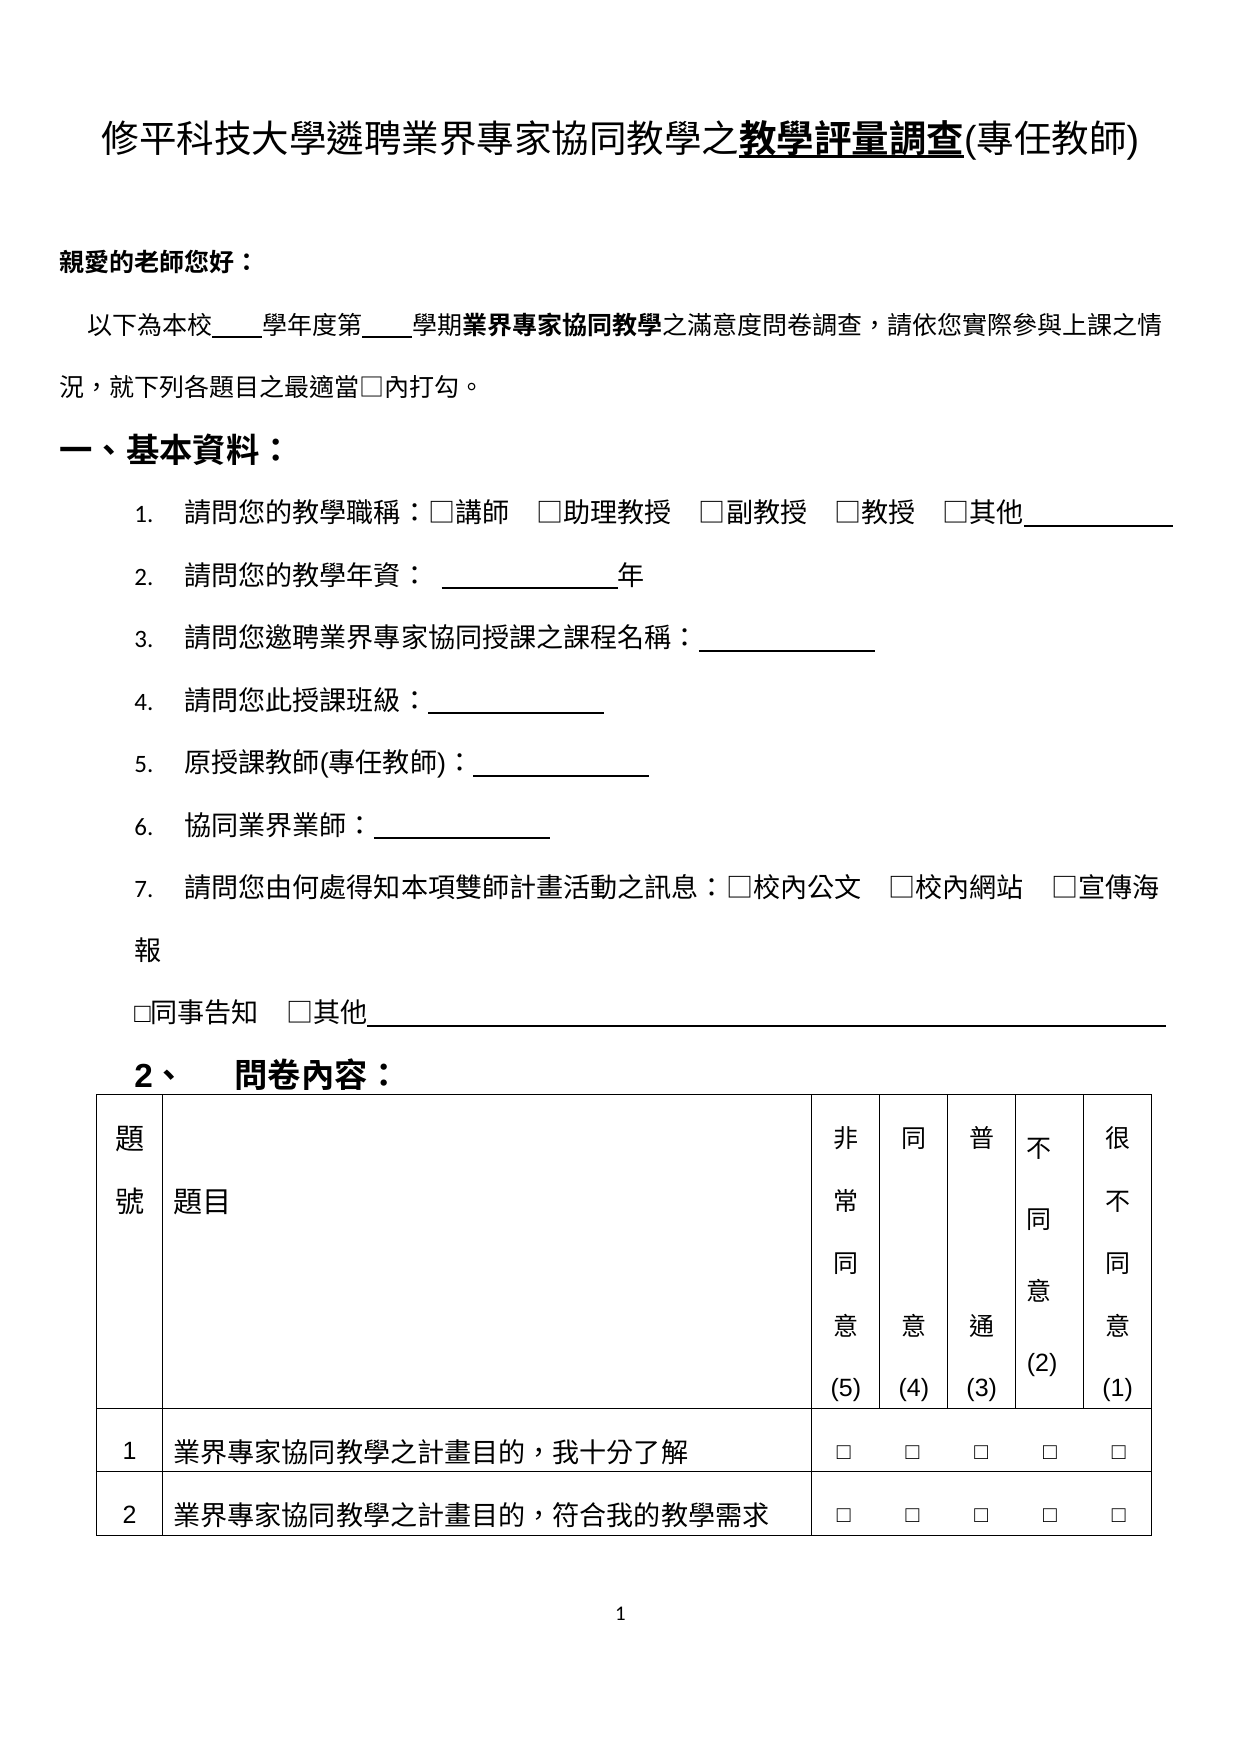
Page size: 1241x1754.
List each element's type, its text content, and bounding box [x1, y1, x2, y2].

table_cell 2 [97, 1472, 162, 1535]
list 請問您的教學年資： 年 [134, 532, 1181, 594]
table_cell □ □ □ □ □ [812, 1409, 1151, 1471]
list 請問您的教學職稱：□講師 □助理教授 □副教授 □教授 □其他 [134, 469, 1181, 532]
text 以下為本校 學年度第 學期業界專家協同教學之滿意度問卷調查，請依您實際參與上課之情況，就下列各題目之最適當□內打勾。 [59, 282, 1181, 407]
table_cell 業界專家協同教學之計畫目的，我十分了解 [163, 1409, 811, 1471]
text 親愛的老師您好： [59, 219, 1181, 282]
table_header 同 意(4) [880, 1095, 947, 1408]
table_cell 1 [97, 1409, 162, 1471]
list 請問您此授課班級： [134, 657, 1181, 719]
list 請問您邀聘業界專家協同授課之課程名稱： [134, 594, 1181, 657]
text 修平科技大學遴聘業界專家協同教學之教學評量調查(專任教師) [59, 94, 1181, 157]
table_header 題目 [163, 1095, 811, 1408]
table_header 很 不 同 意(1) [1084, 1095, 1151, 1408]
table_header 非 常 同 意 (5) [812, 1095, 879, 1408]
list 問卷內容： [134, 1032, 1181, 1094]
text 一、基本資料： [59, 407, 1181, 469]
table_cell 業界專家協同教學之計畫目的，符合我的教學需求 [163, 1472, 811, 1535]
table_header 普 通(3) [948, 1095, 1015, 1408]
text □同事告知 □其他 [134, 969, 1181, 1032]
list 原授課教師(專任教師)： [134, 719, 1181, 782]
table_cell □ □ □ □ □ [812, 1472, 1151, 1535]
table_header 題 號 [97, 1095, 162, 1408]
list 請問您由何處得知本項雙師計畫活動之訊息：□校內公文 □校內網站 □宣傳海報 [134, 844, 1181, 969]
table_header 不 同 意 (2) [1016, 1095, 1083, 1408]
list 協同業界業師： [134, 782, 1181, 844]
